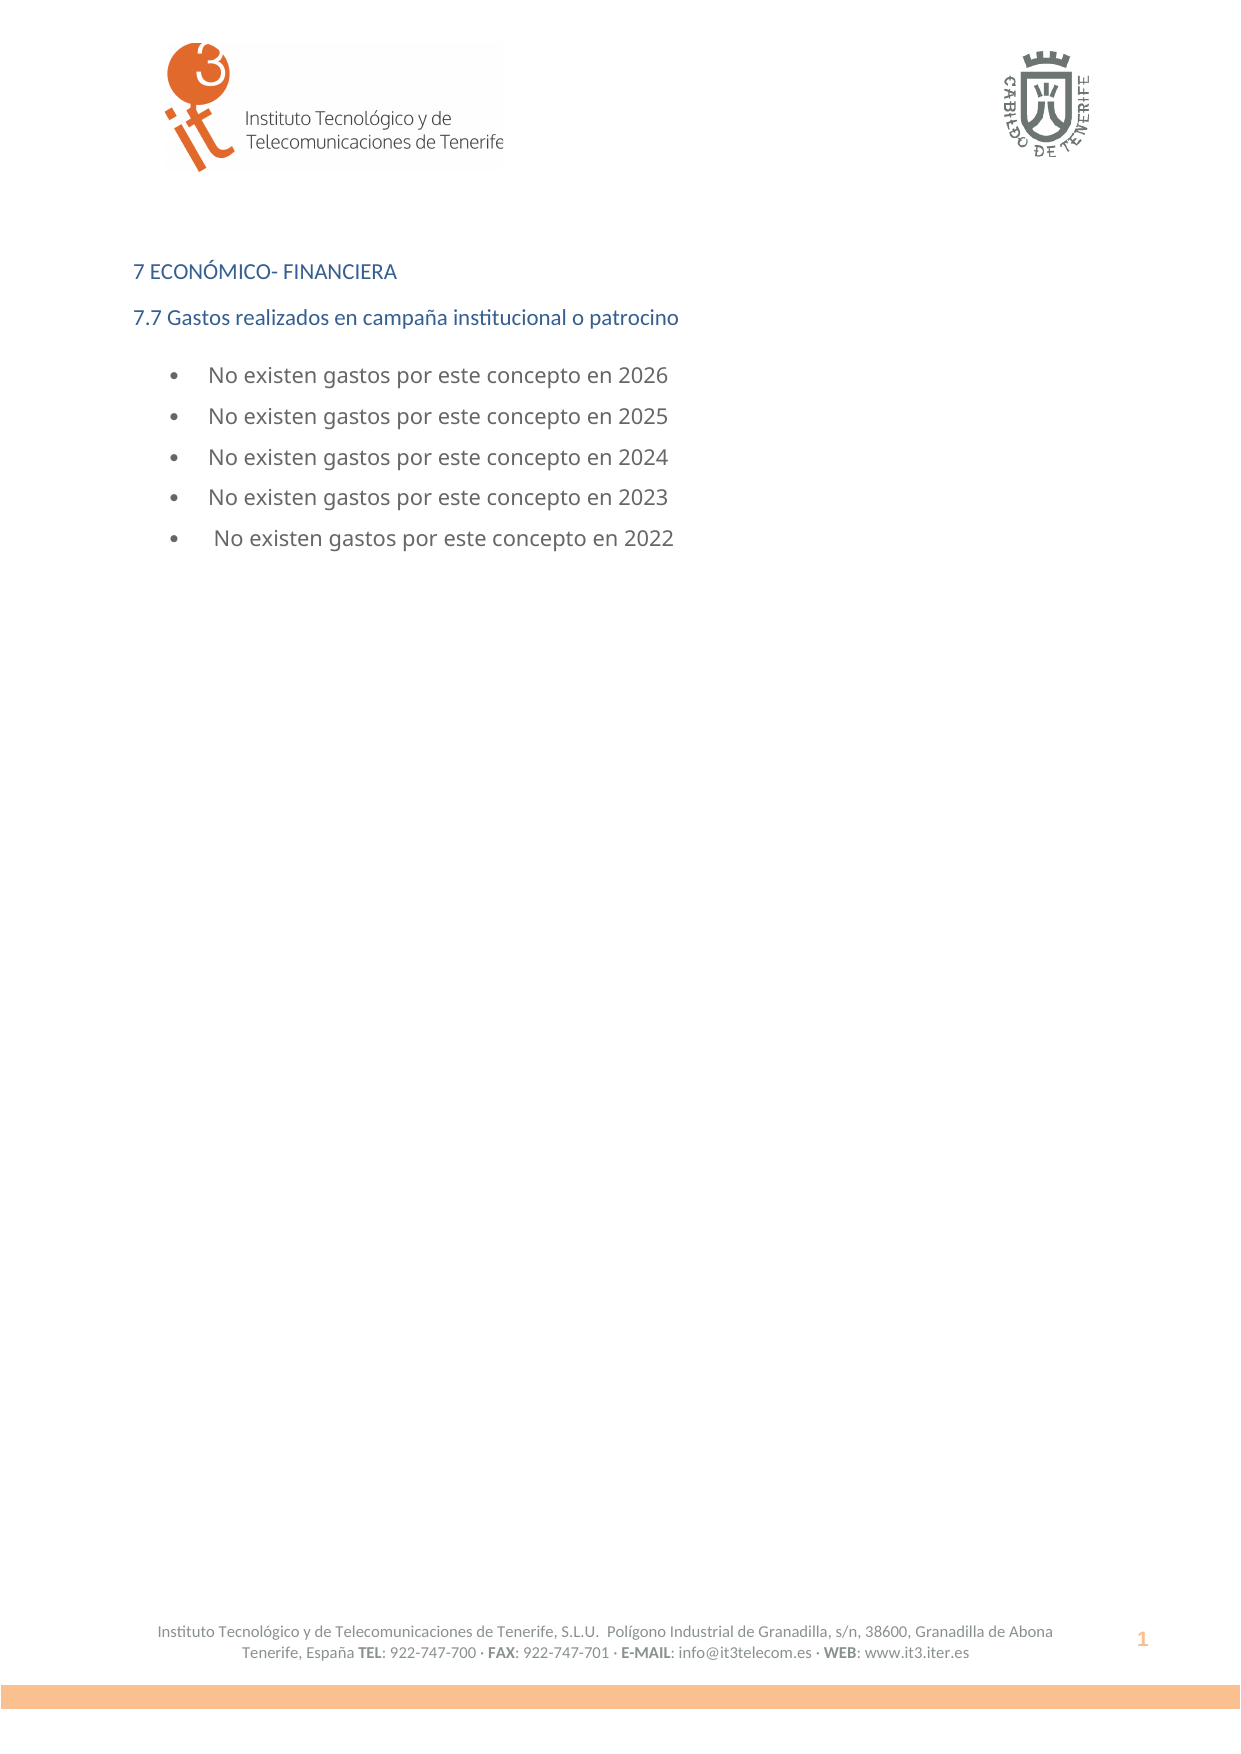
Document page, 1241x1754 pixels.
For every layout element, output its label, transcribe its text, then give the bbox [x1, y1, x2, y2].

text 7.7 Gastos realizados en campaña institucional o patrocino [133, 303, 1107, 331]
list No existen gastos por este concepto en 2026 [170, 349, 1107, 390]
list No existen gastos por este concepto en 2023 [170, 471, 1107, 512]
text 7 ECONÓMICO- FINANCIERA [133, 257, 1107, 285]
list No existen gastos por este concepto en 2024 [170, 431, 1107, 471]
list No existen gastos por este concepto en 2025 [170, 390, 1107, 431]
list No existen gastos por este concepto en 2022 [170, 512, 1107, 553]
